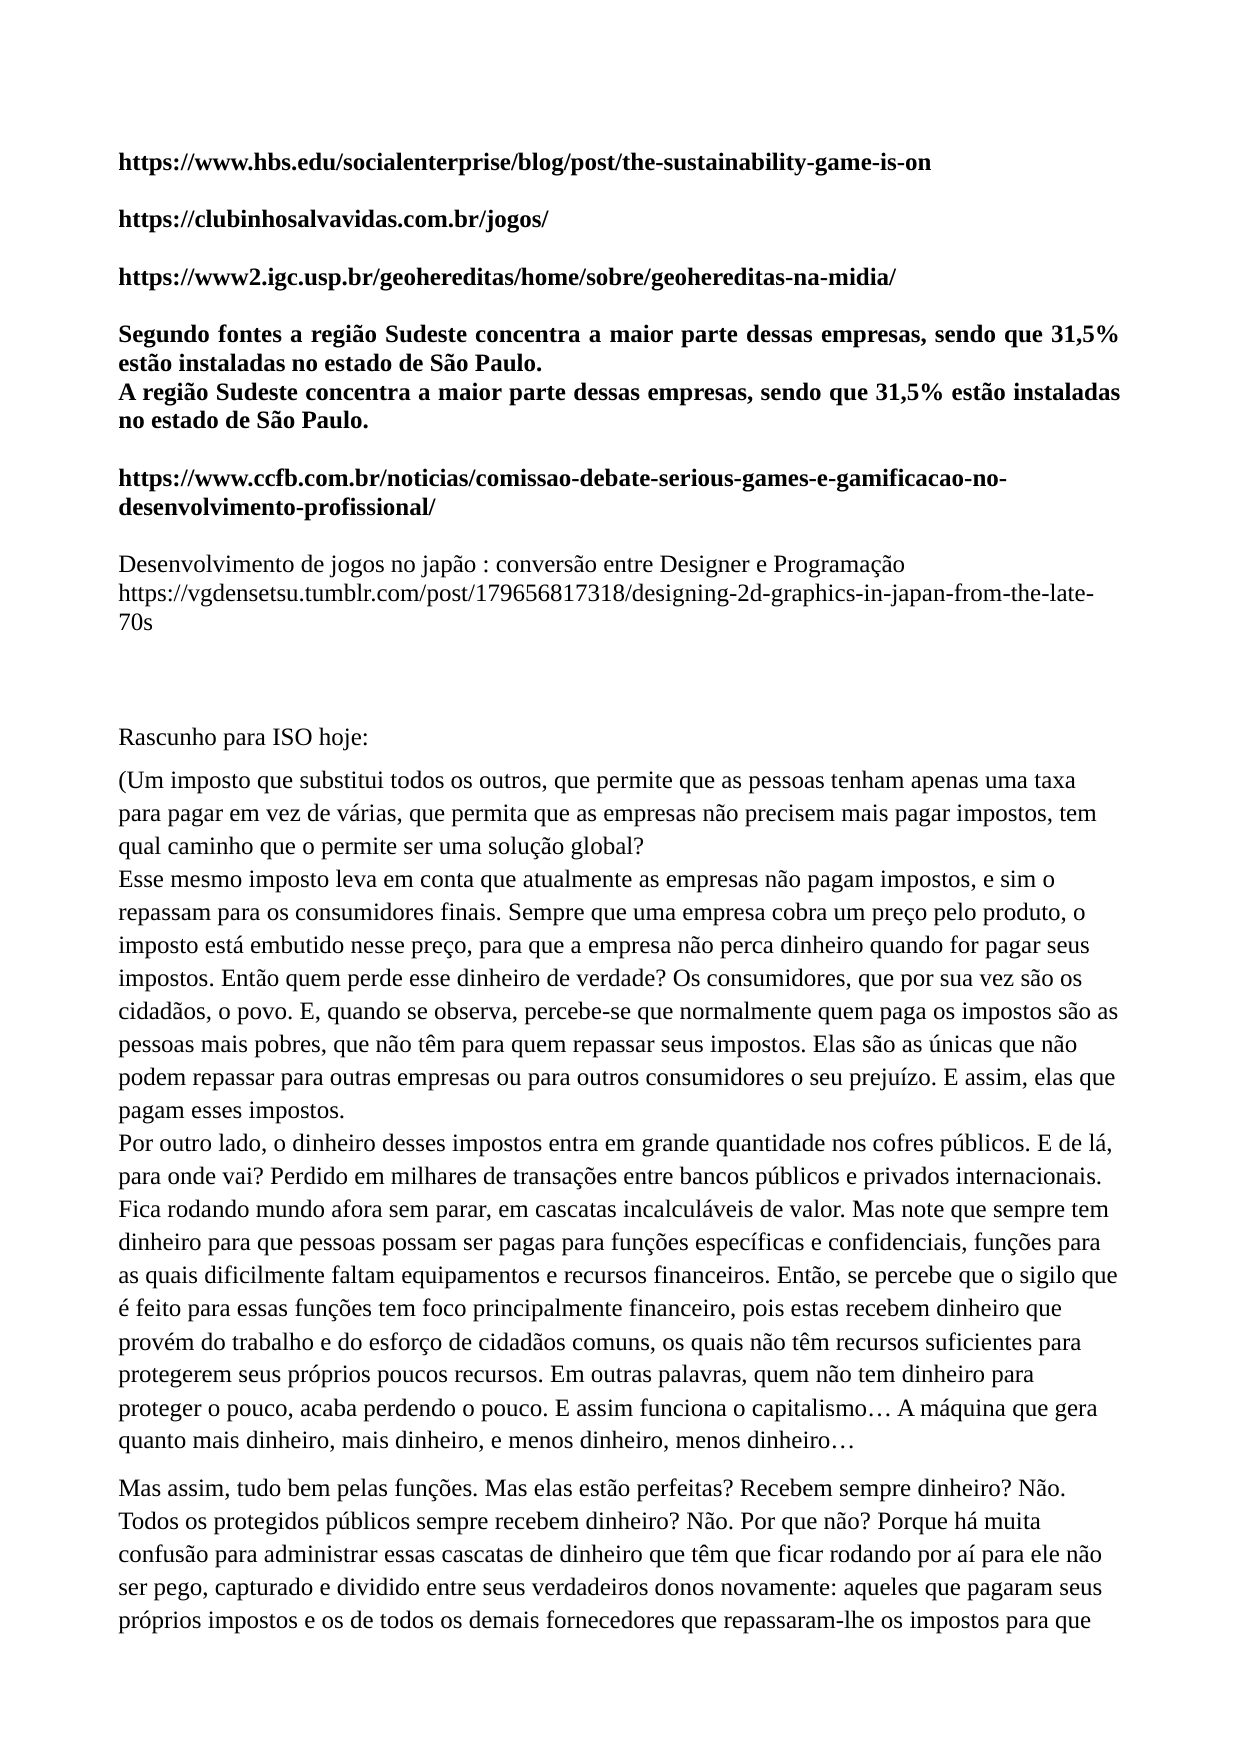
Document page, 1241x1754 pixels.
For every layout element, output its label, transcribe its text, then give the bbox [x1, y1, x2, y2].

text Segundo fontes a região Sudeste concentra a maior parte dessas empresas, sendo que 31,5% estão instaladas no estado de São Paulo. [118, 319, 1122, 377]
text Desenvolvimento de jogos no japão : conversão entre Designer e Programação [118, 549, 1122, 578]
text Rascunho para ISO hoje: [118, 722, 1122, 751]
text https://www.ccfb.com.br/noticias/comissao-debate-serious-games-e-gamificacao-no-desenvolvimento-profissional/ [118, 463, 1122, 521]
text https://www.hbs.edu/socialenterprise/blog/post/the-sustainability-game-is-on [118, 147, 1122, 176]
text https://clubinhosalvavidas.com.br/jogos/ [118, 204, 1122, 233]
text (Um imposto que substitui todos os outros, que permite que as pessoas tenham apenas uma taxa para pagar em vez de várias, que permita que as empresas não precisem mais pagar impostos, tem qual caminho que o permite ser uma solução global? Esse mesmo imposto leva em conta que atualmente as empresas não pagam impostos, e sim o repassam para os consumidores finais. Sempre que uma empresa cobra um preço pelo produto, o imposto está embutido nesse preço, para que a empresa não perca dinheiro quando for pagar seus impostos. Então quem perde esse dinheiro de verdade? Os consumidores, que por sua vez são os cidadãos, o povo. E, quando se observa, percebe-se que normalmente quem paga os impostos são as pessoas mais pobres, que não têm para quem repassar seus impostos. Elas são as únicas que não podem repassar para outras empresas ou para outros consumidores o seu prejuízo. E assim, elas que pagam esses impostos. Por outro lado, o dinheiro desses impostos entra em grande quantidade nos cofres públicos. E de lá, para onde vai? Perdido em milhares de transações entre bancos públicos e privados internacionais. Fica rodando mundo afora sem parar, em cascatas incalculáveis de valor. Mas note que sempre tem dinheiro para que pessoas possam ser pagas para funções específicas e confidenciais, funções para as quais dificilmente faltam equipamentos e recursos financeiros. Então, se percebe que o sigilo que é feito para essas funções tem foco principalmente financeiro, pois estas recebem dinheiro que provém do trabalho e do esforço de cidadãos comuns, os quais não têm recursos suficientes para protegerem seus próprios poucos recursos. Em outras palavras, quem não tem dinheiro para proteger o pouco, acaba perdendo o pouco. E assim funciona o capitalismo… A máquina que gera quanto mais dinheiro, mais dinheiro, e menos dinheiro, menos dinheiro… [118, 765, 1122, 1454]
text https://www2.igc.usp.br/geohereditas/home/sobre/geohereditas-na-midia/ [118, 262, 1122, 291]
text A região Sudeste concentra a maior parte dessas empresas, sendo que 31,5% estão instaladas no estado de São Paulo. [118, 377, 1122, 434]
text https://vgdensetsu.tumblr.com/post/179656817318/designing-2d-graphics-in-japan-from-the-late-70s [118, 578, 1122, 636]
text Mas assim, tudo bem pelas funções. Mas elas estão perfeitas? Recebem sempre dinheiro? Não. Todos os protegidos públicos sempre recebem dinheiro? Não. Por que não? Porque há muita confusão para administrar essas cascatas de dinheiro que têm que ficar rodando por aí para ele não ser pego, capturado e dividido entre seus verdadeiros donos novamente: aqueles que pagaram seus próprios impostos e os de todos os demais fornecedores que repassaram-lhe os impostos para que [118, 1473, 1122, 1634]
